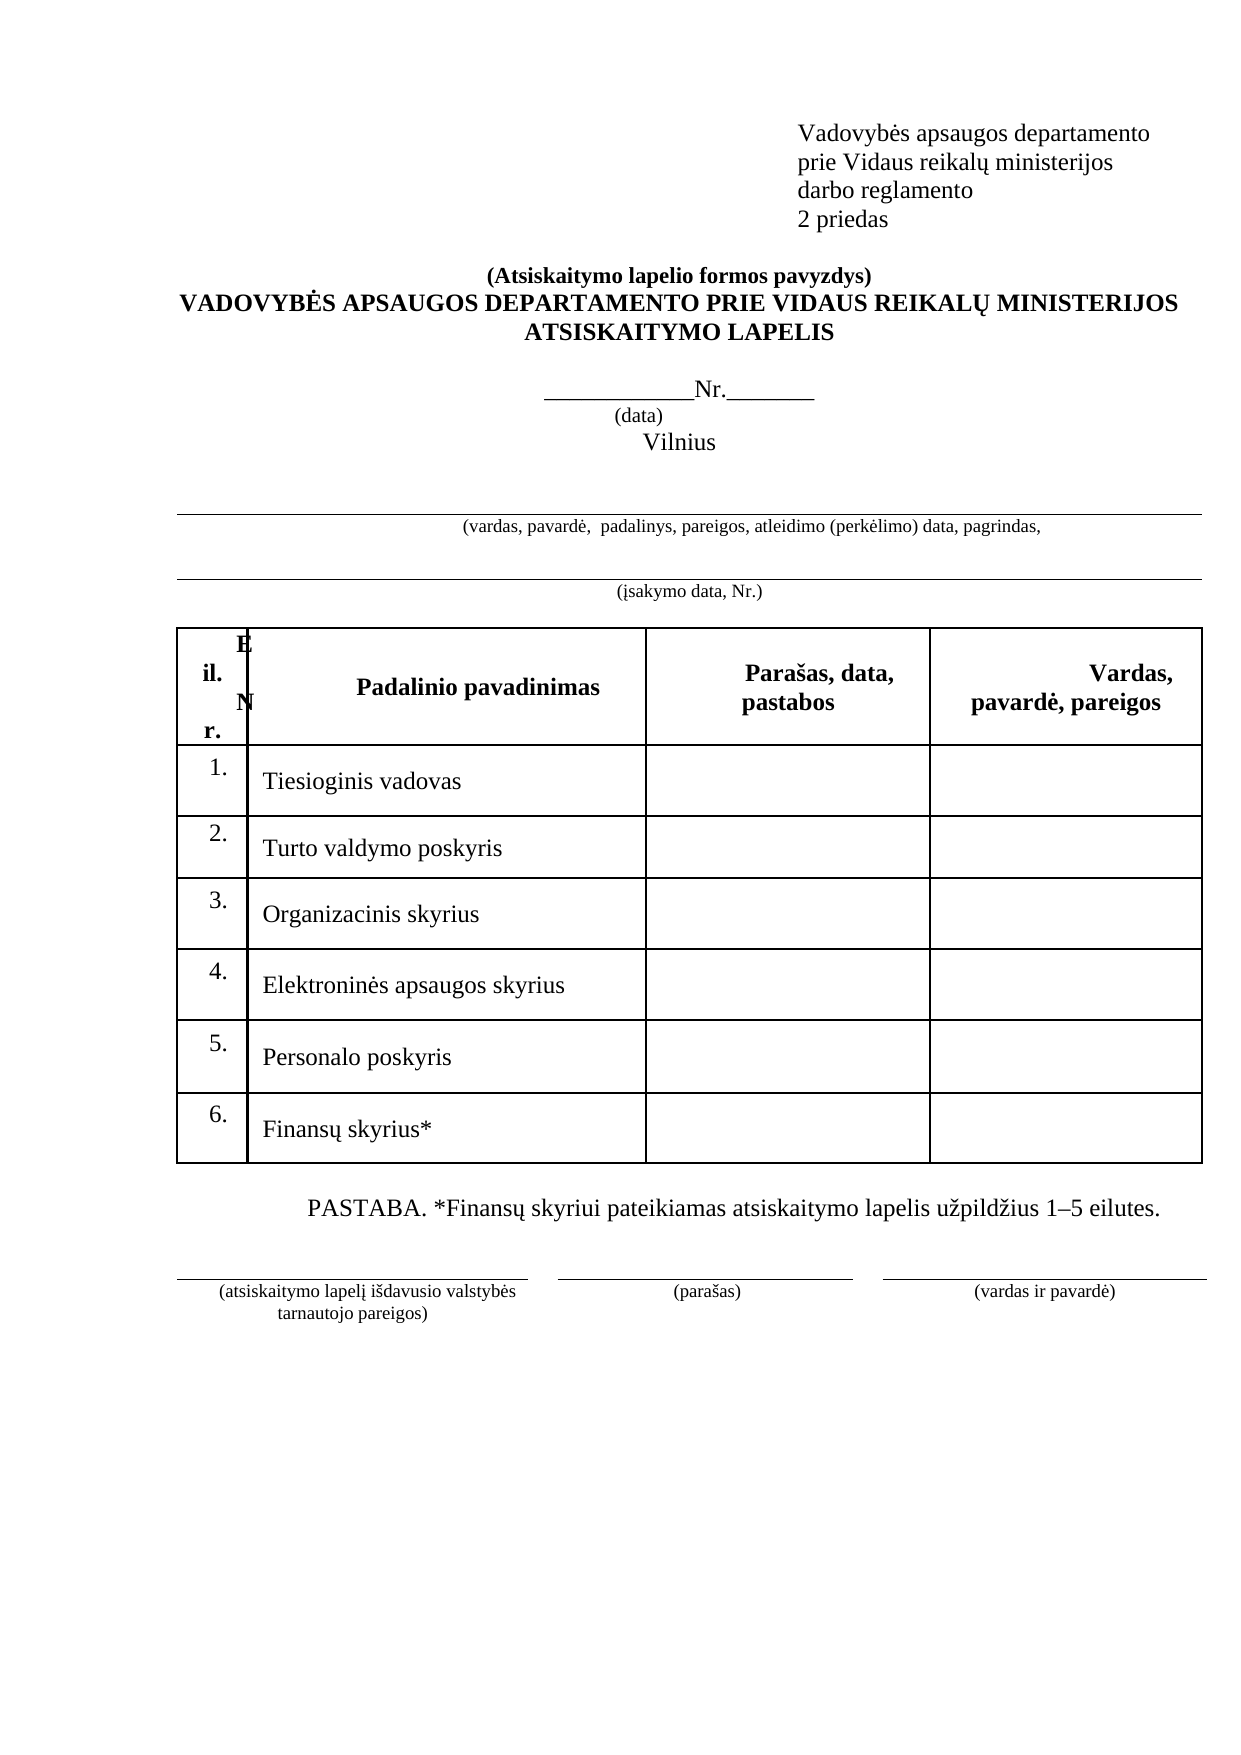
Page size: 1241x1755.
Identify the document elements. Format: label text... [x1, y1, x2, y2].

table_cell [931, 746, 1201, 815]
table_cell (parašas) [558, 1280, 853, 1339]
text darbo reglamento [797, 176, 1181, 204]
text (Atsiskaitymo lapelio formos pavyzdys) [177, 262, 1181, 288]
text Vilnius [177, 427, 1181, 456]
table_cell Personalo poskyris [249, 1021, 645, 1092]
table_cell Elektroninės apsaugos skyrius [249, 950, 645, 1019]
table_cell [647, 879, 929, 948]
table_cell Padalinio pavadinimas [249, 629, 645, 744]
table_cell [528, 1279, 558, 1339]
table_header [853, 1251, 882, 1279]
table_cell Finansų skyrius* [249, 1094, 645, 1162]
text VADOVYBĖS APSAUGOS DEPARTAMENTO PRIE VIDAUS REIKALŲ MINISTERIJOS ATSISKAITYMO LAPELIS [177, 288, 1181, 346]
table_cell Turto valdymo poskyris [249, 817, 645, 877]
table_cell Eil. Nr. [178, 629, 246, 744]
table_cell [931, 950, 1201, 1019]
text Vadovybės apsaugos departamento [797, 118, 1181, 147]
table_cell Vardas, pavardė, pareigos [931, 629, 1201, 744]
table_cell (įsakymo data, Nr.) [177, 580, 1202, 627]
table_cell 3. [178, 879, 246, 948]
table_cell [647, 817, 929, 877]
table_cell [647, 1021, 929, 1092]
table_cell [931, 1021, 1201, 1092]
table_cell 5. [178, 1021, 246, 1092]
table_cell (atsiskaitymo lapelį išdavusio valstybės tarnautojo pareigos) [177, 1280, 528, 1339]
table_cell 2. [178, 817, 246, 877]
table_cell Organizacinis skyrius [249, 879, 645, 948]
text prie Vidaus reikalų ministerijos [797, 147, 1181, 176]
table_cell [647, 950, 929, 1019]
table_cell (vardas ir pavardė) [883, 1280, 1207, 1339]
table_header [528, 1251, 558, 1279]
table_cell [647, 1094, 929, 1162]
text PASTABA. *Finansų skyriui pateikiamas atsiskaitymo lapelis užpildžius 1–5 eilutes. [177, 1193, 1181, 1222]
table_cell [647, 746, 929, 815]
table_header [883, 1251, 1207, 1279]
table_header [177, 1251, 528, 1279]
table_cell 6. [178, 1094, 246, 1162]
table_header (vardas, pavardė, padalinys, pareigos, atleidimo (perkėlimo) data, pagrindas, [177, 515, 1202, 579]
table_cell [931, 879, 1201, 948]
text 2 priedas [797, 204, 1181, 233]
table_cell Parašas, data, pastabos [647, 629, 929, 744]
table_header [558, 1251, 853, 1279]
text (data) [177, 403, 1181, 427]
table_cell 4. [178, 950, 246, 1019]
table_cell [931, 1094, 1201, 1162]
table_cell 1. [178, 746, 246, 815]
table_cell [931, 817, 1201, 877]
table_cell [853, 1279, 882, 1339]
text ____________Nr._______ [177, 374, 1181, 403]
table_cell Tiesioginis vadovas [249, 746, 645, 815]
